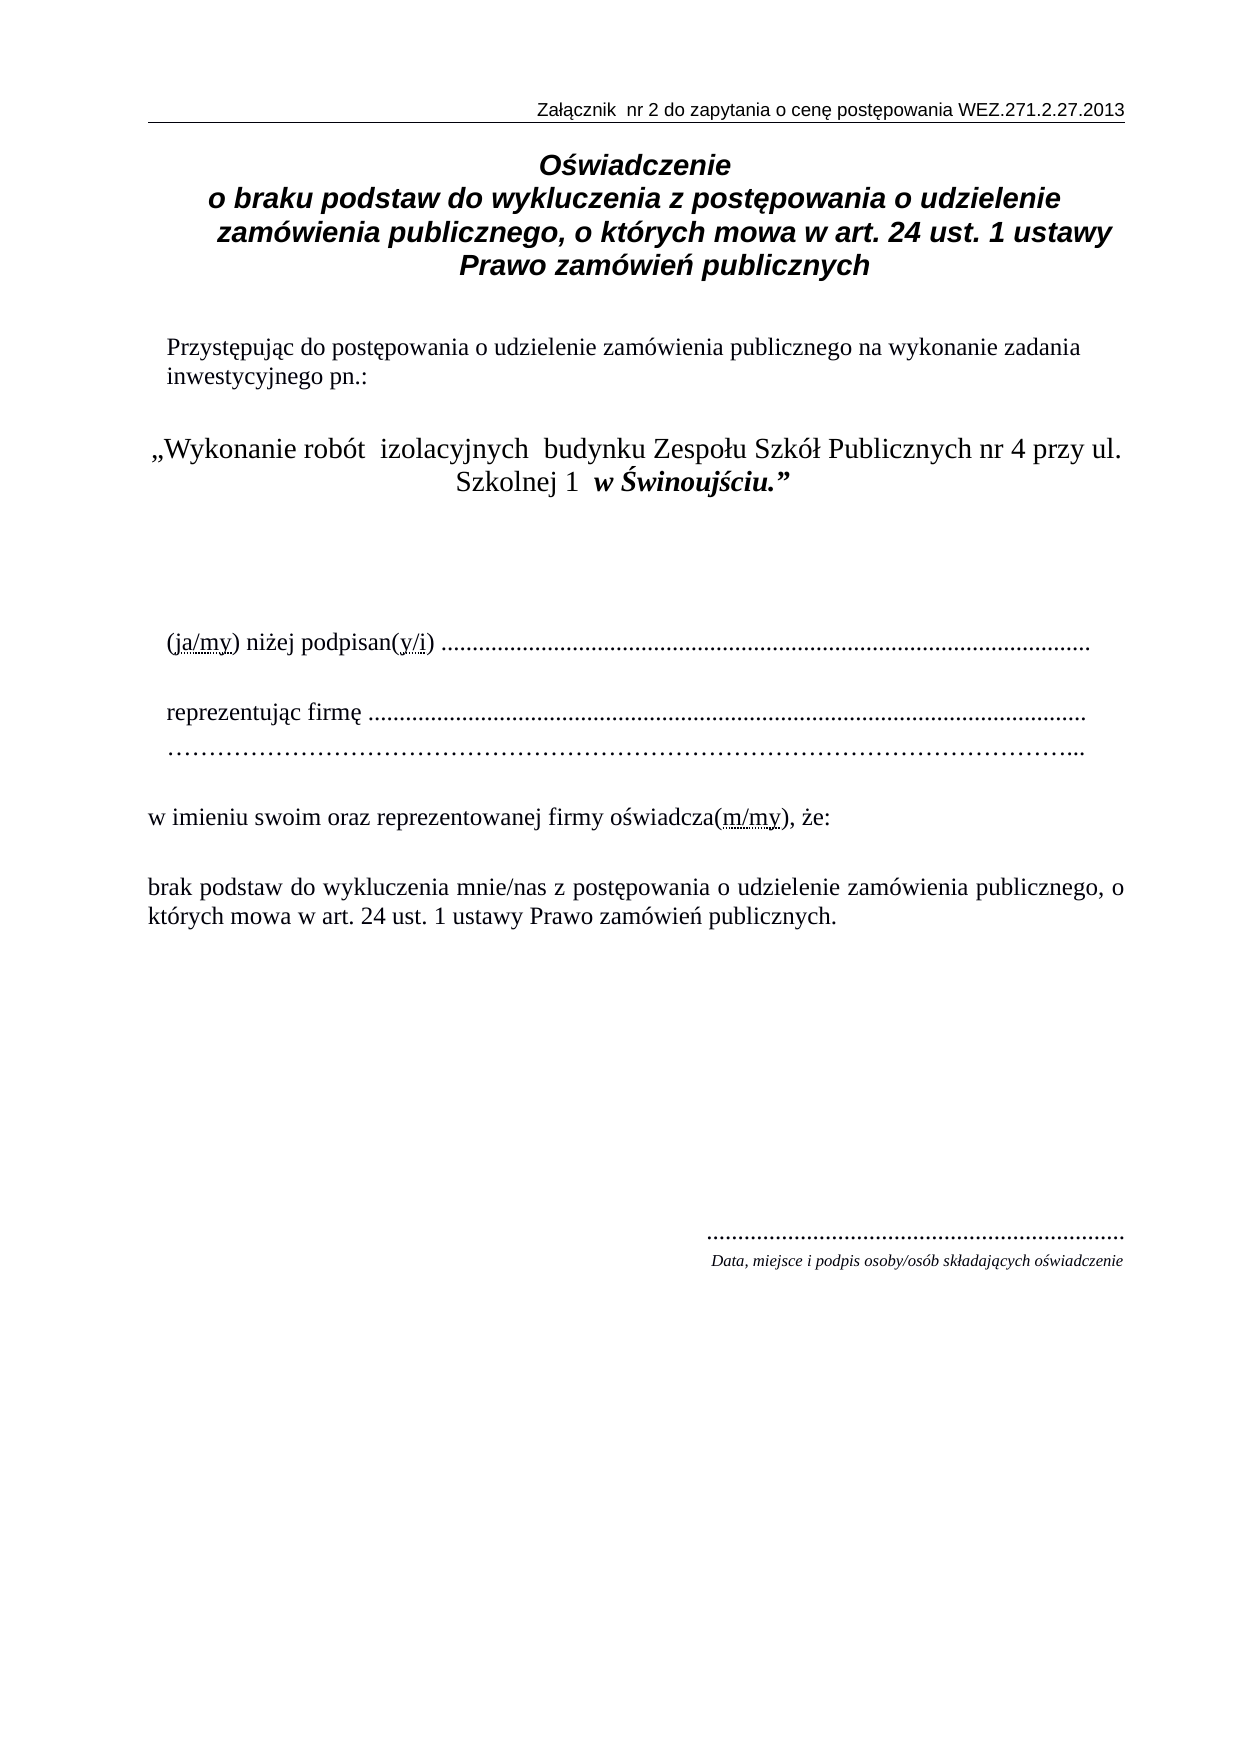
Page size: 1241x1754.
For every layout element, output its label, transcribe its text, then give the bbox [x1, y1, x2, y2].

list Przystępując do postępowania o udzielenie zamówienia publicznego na wykonanie zadania inwestycyjnego pn.: [166, 332, 1125, 390]
list Data, miejsce i podpis osoby/osób składających oświadczenie [148, 1251, 1125, 1270]
list ………………………………………………………………………………………………... [166, 732, 1125, 761]
text „Wykonanie robót izolacyjnych budynku Zespołu Szkół Publicznych nr 4 przy ul. Szkolnej 1 w Świnoujściu.” [148, 431, 1125, 498]
subtitle Oświadczenie [148, 148, 1125, 181]
list brak podstaw do wykluczenia mnie/nas z postępowania o udzielenie zamówienia publicznego, o których mowa w art. 24 ust. 1 ustawy Prawo zamówień publicznych. [148, 872, 1125, 930]
list ................................................................... [148, 1216, 1125, 1245]
subtitle o braku podstaw do wykluczenia z postępowania o udzielenie zamówienia publicznego, o których mowa w art. 24 ust. 1 ustawy Prawo zamówień publicznych [148, 181, 1125, 282]
list reprezentując firmę ................................................................................................................... [166, 697, 1125, 726]
list (ja/my) niżej podpisan(y/i) ........................................................................................................ [166, 627, 1125, 656]
list w imieniu swoim oraz reprezentowanej firmy oświadcza(m/my), że: [148, 802, 1125, 831]
